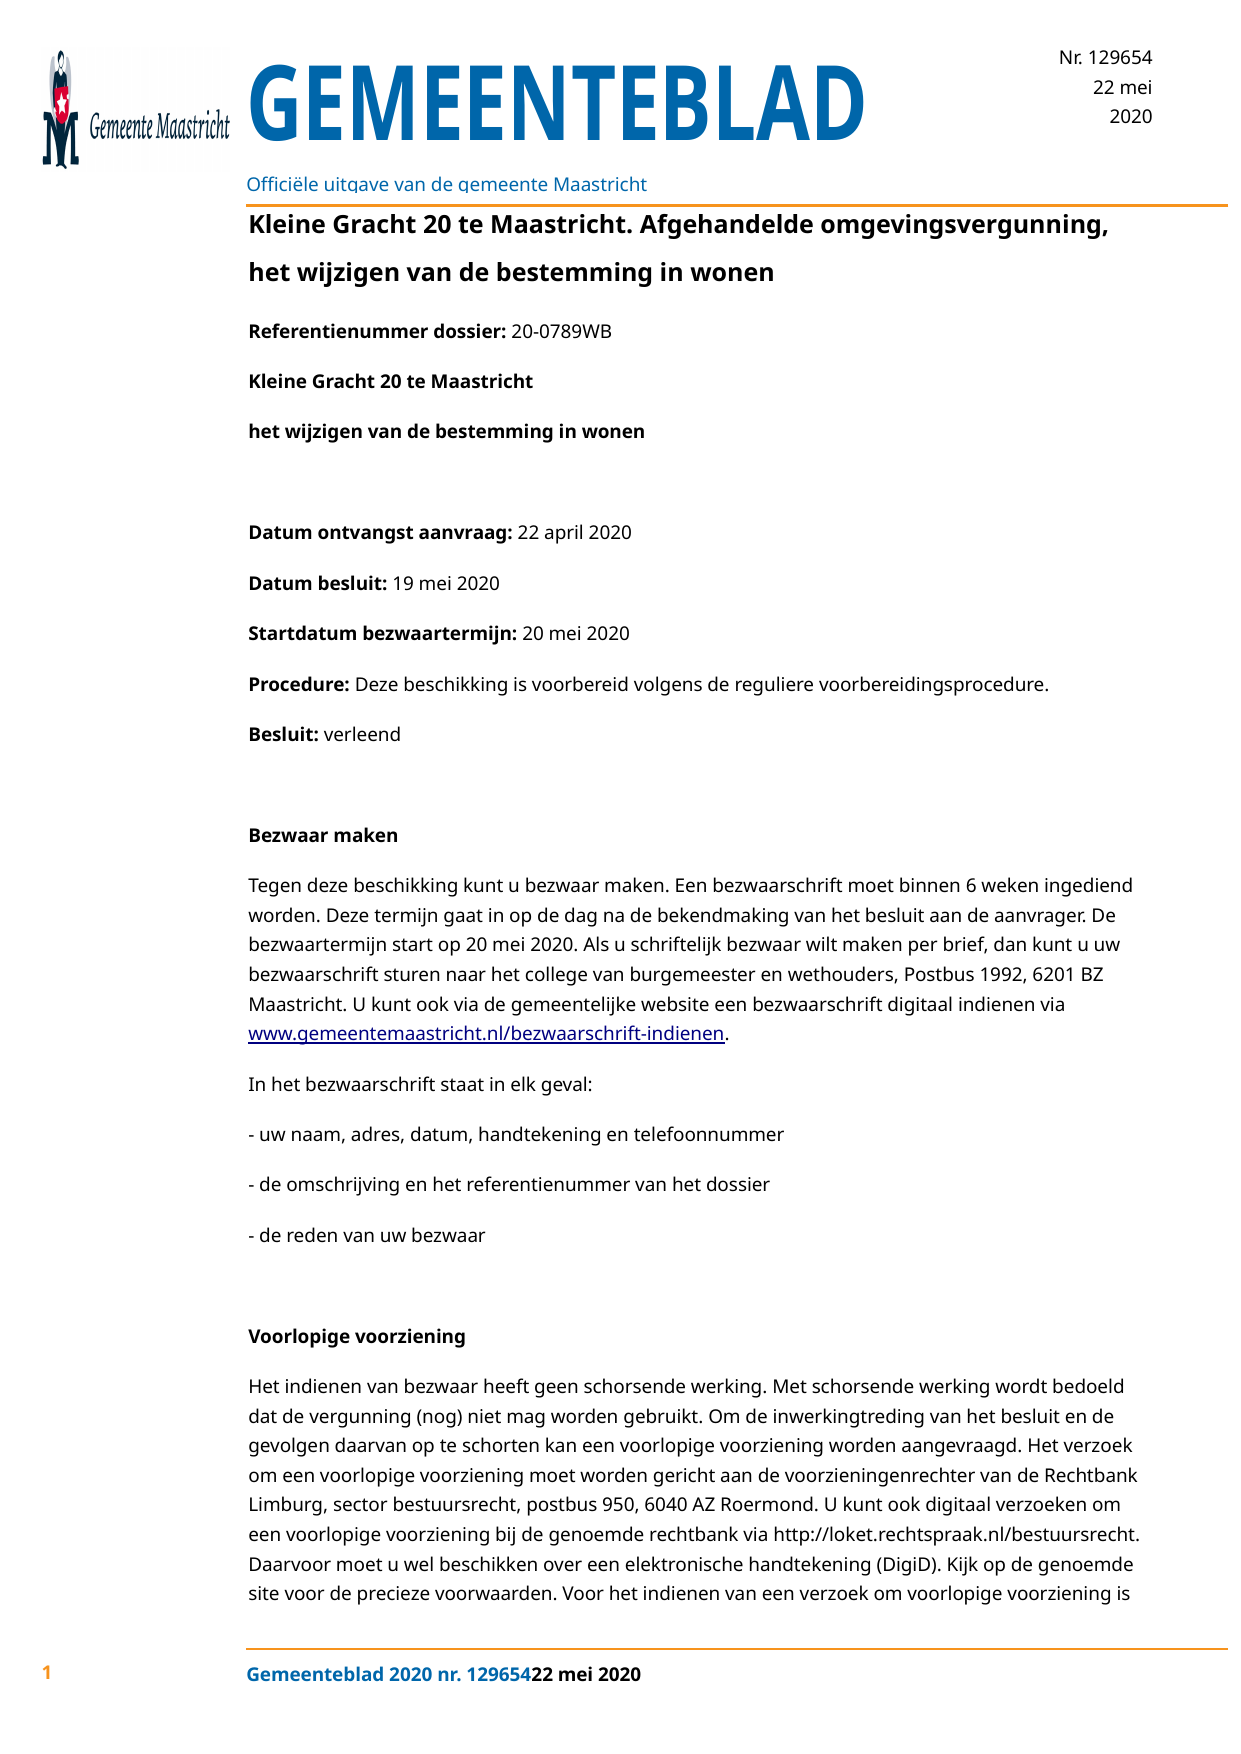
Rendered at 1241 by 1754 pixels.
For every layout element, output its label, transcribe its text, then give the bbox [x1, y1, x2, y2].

text In het bezwaarschrift staat in elk geval: [248, 1071, 1152, 1097]
text Datum ontvangst aanvraag: 22 april 2020 [248, 519, 1152, 545]
text Bezwaar maken [248, 822, 1152, 848]
text Kleine Gracht 20 te Maastricht [248, 368, 1152, 394]
text - uw naam, adres, datum, handtekening en telefoonnummer [248, 1121, 1152, 1147]
text Datum besluit: 19 mei 2020 [248, 570, 1152, 596]
text - de omschrijving en het referentienummer van het dossier [248, 1172, 1152, 1197]
picture [41, 47, 231, 172]
text Tegen deze beschikking kunt u bezwaar maken. Een bezwaarschrift moet binnen 6 weken ingediend worden. Deze termijn gaat in op de dag na de bekendmaking van het besluit aan de aanvrager. De bezwaartermijn start op 20 mei 2020. Als u schriftelijk bezwaar wilt maken per brief, dan kunt u uw bezwaarschrift sturen naar het college van burgemeester en wethouders, Postbus 1992, 6201 BZ Maastricht. U kunt ook via de gemeentelijke website een bezwaarschrift digitaal indienen via www.gemeentemaastricht.nl/bezwaarschrift-indienen. [248, 872, 1152, 1046]
text Startdatum bezwaartermijn: 20 mei 2020 [248, 620, 1152, 646]
text Voorlopige voorziening [248, 1323, 1152, 1349]
text - de reden van uw bezwaar [248, 1222, 1152, 1248]
text Kleine Gracht 20 te Maastricht. Afgehandelde omgevingsvergunning, het wijzigen van de bestemming in wonen [248, 207, 1152, 288]
text Procedure: Deze beschikking is voorbereid volgens de reguliere voorbereidingsprocedure. [248, 671, 1152, 697]
text Besluit: verleend [248, 721, 1152, 747]
text Referentienummer dossier: 20-0789WB [248, 318, 1152, 344]
text het wijzigen van de bestemming in wonen [248, 419, 1152, 444]
text Het indienen van bezwaar heeft geen schorsende werking. Met schorsende werking wordt bedoeld dat de vergunning (nog) niet mag worden gebruikt. Om de inwerkingtreding van het besluit en de gevolgen daarvan op te schorten kan een voorlopige voorziening worden aangevraagd. Het verzoek om een voorlopige voorziening moet worden gericht aan de voorzieningenrechter van de Rechtbank Limburg, sector bestuursrecht, postbus 950, 6040 AZ Roermond. U kunt ook digitaal verzoeken om een voorlopige voorziening bij de genoemde rechtbank via http://loket.rechtspraak.nl/bestuursrecht. Daarvoor moet u wel beschikken over een elektronische handtekening (DigiD). Kijk op de genoemde site voor de precieze voorwaarden. Voor het indienen van een verzoek om voorlopige voorziening is [248, 1373, 1152, 1606]
